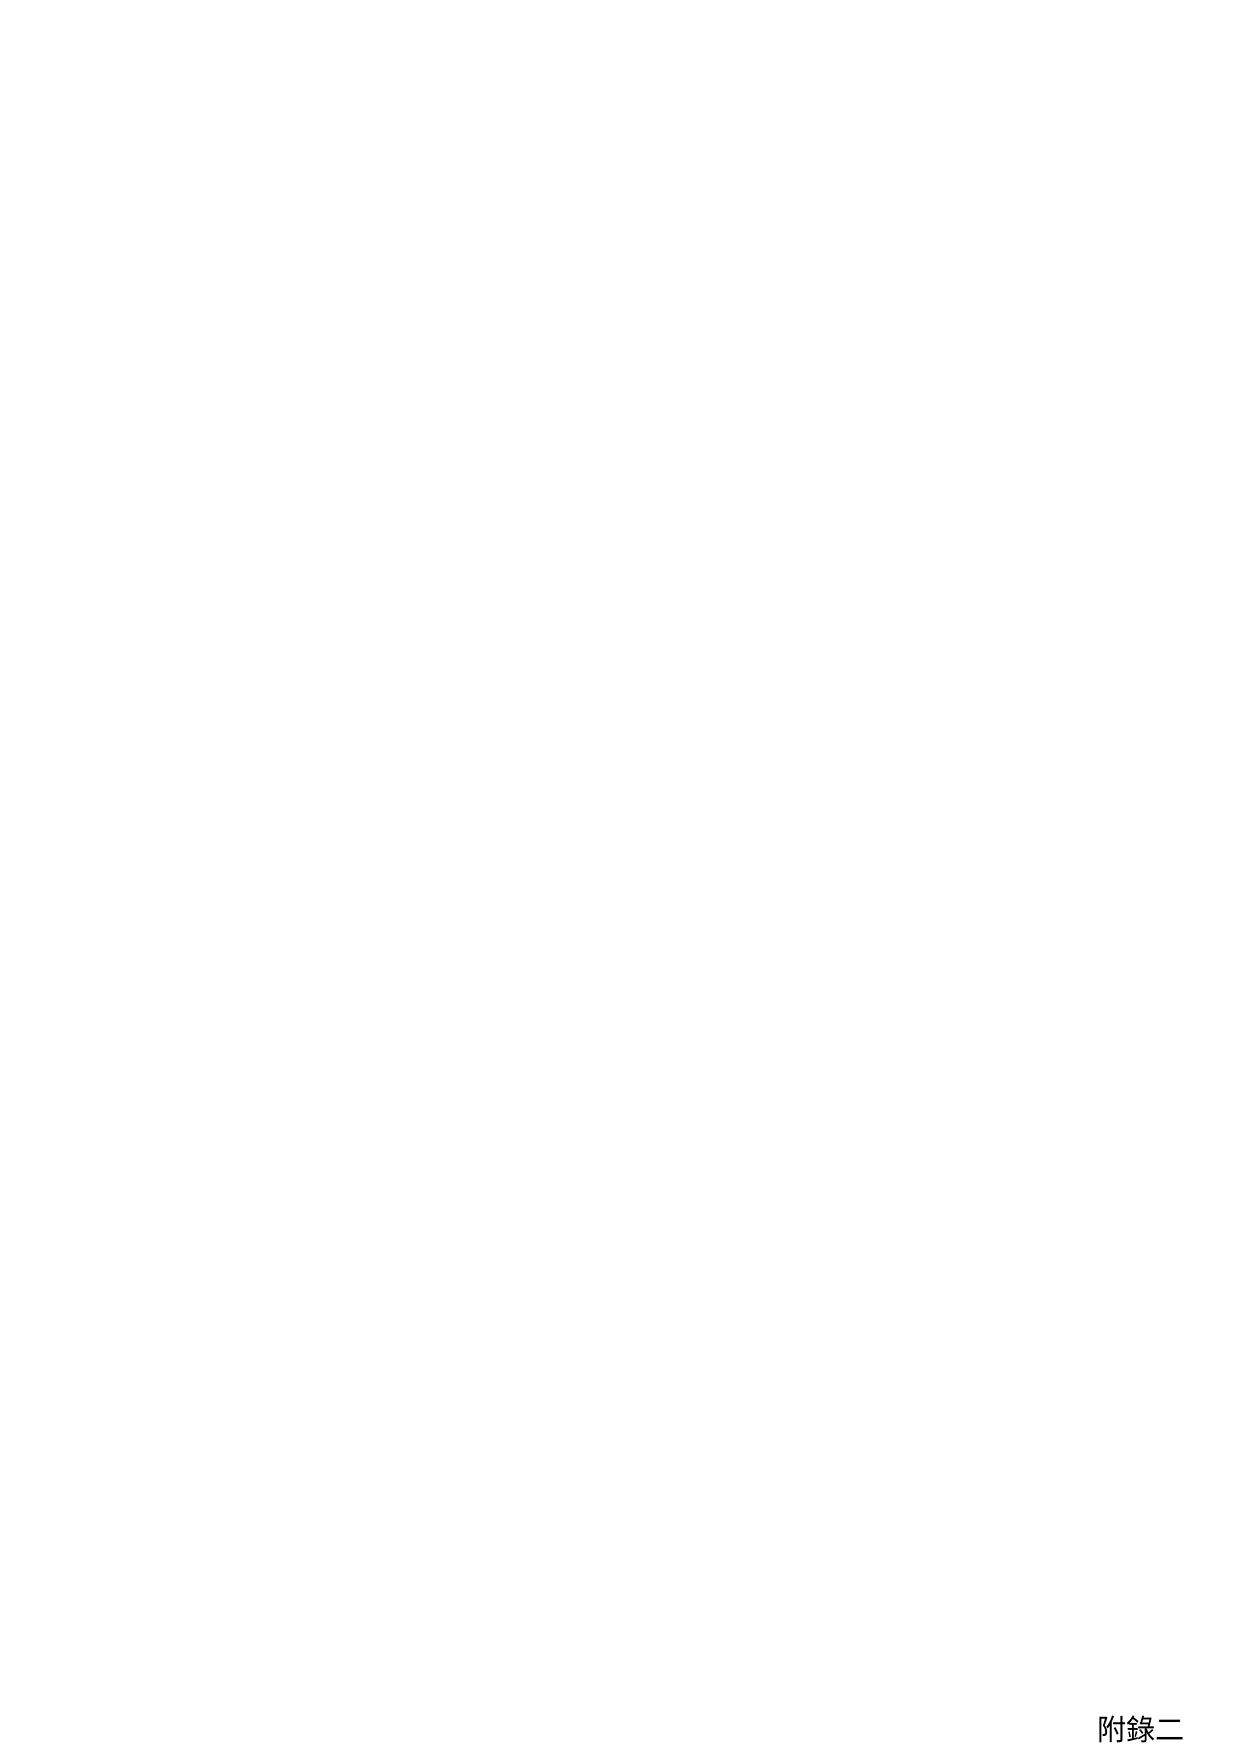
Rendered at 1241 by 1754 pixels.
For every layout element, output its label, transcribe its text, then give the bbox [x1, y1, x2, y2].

text 附錄二 [1097, 1707, 1211, 1745]
